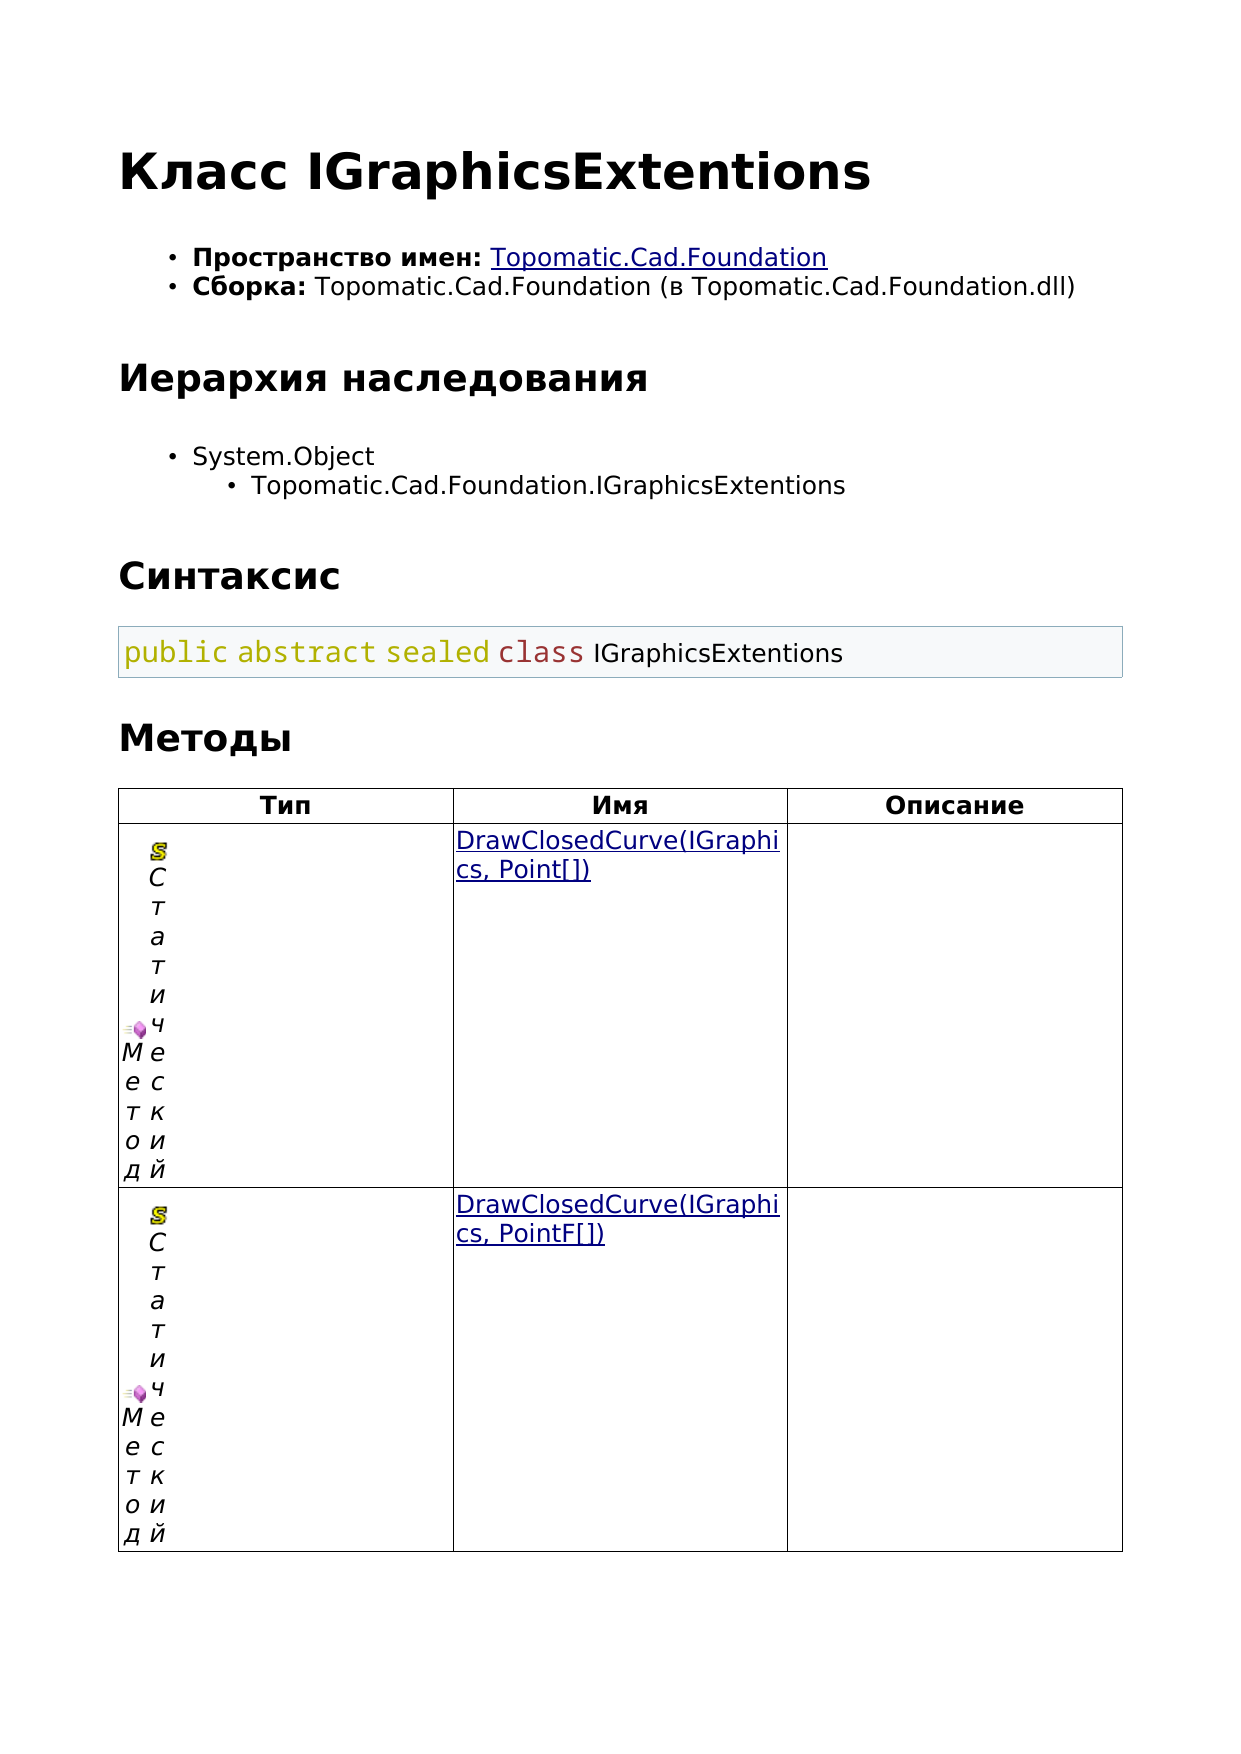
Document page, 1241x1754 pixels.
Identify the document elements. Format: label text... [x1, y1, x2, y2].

table_header public abstract sealed class IGraphicsExtentions [119, 627, 1122, 677]
list Пространство имен: Topomatic.Cad.Foundation [177, 243, 1122, 272]
table_cell DrawClosedCurve(IGraphics, Point[]) [454, 824, 787, 1187]
list System.Object [177, 442, 1122, 471]
table_cell [119, 1188, 453, 1551]
subtitle Иерархия наследования [118, 356, 1122, 400]
list Topomatic.Cad.Foundation.IGraphicsExtentions [236, 471, 1122, 500]
subtitle Синтаксис [118, 554, 1122, 598]
table_header Тип [119, 789, 453, 823]
picture [121, 1385, 146, 1403]
table_cell [119, 824, 453, 1187]
picture [146, 1202, 172, 1228]
table_cell [788, 1188, 1122, 1551]
picture [121, 1021, 146, 1039]
subtitle Методы [118, 717, 1122, 761]
picture [146, 838, 172, 864]
list Сборка: Topomatic.Cad.Foundation (в Topomatic.Cad.Foundation.dll) [177, 272, 1122, 302]
table_cell DrawClosedCurve(IGraphics, PointF[]) [454, 1188, 787, 1551]
table_header Описание [788, 789, 1122, 823]
subtitle Класс IGraphicsExtentions [118, 143, 1122, 201]
table_cell [788, 824, 1122, 1187]
table_header Имя [454, 789, 787, 823]
